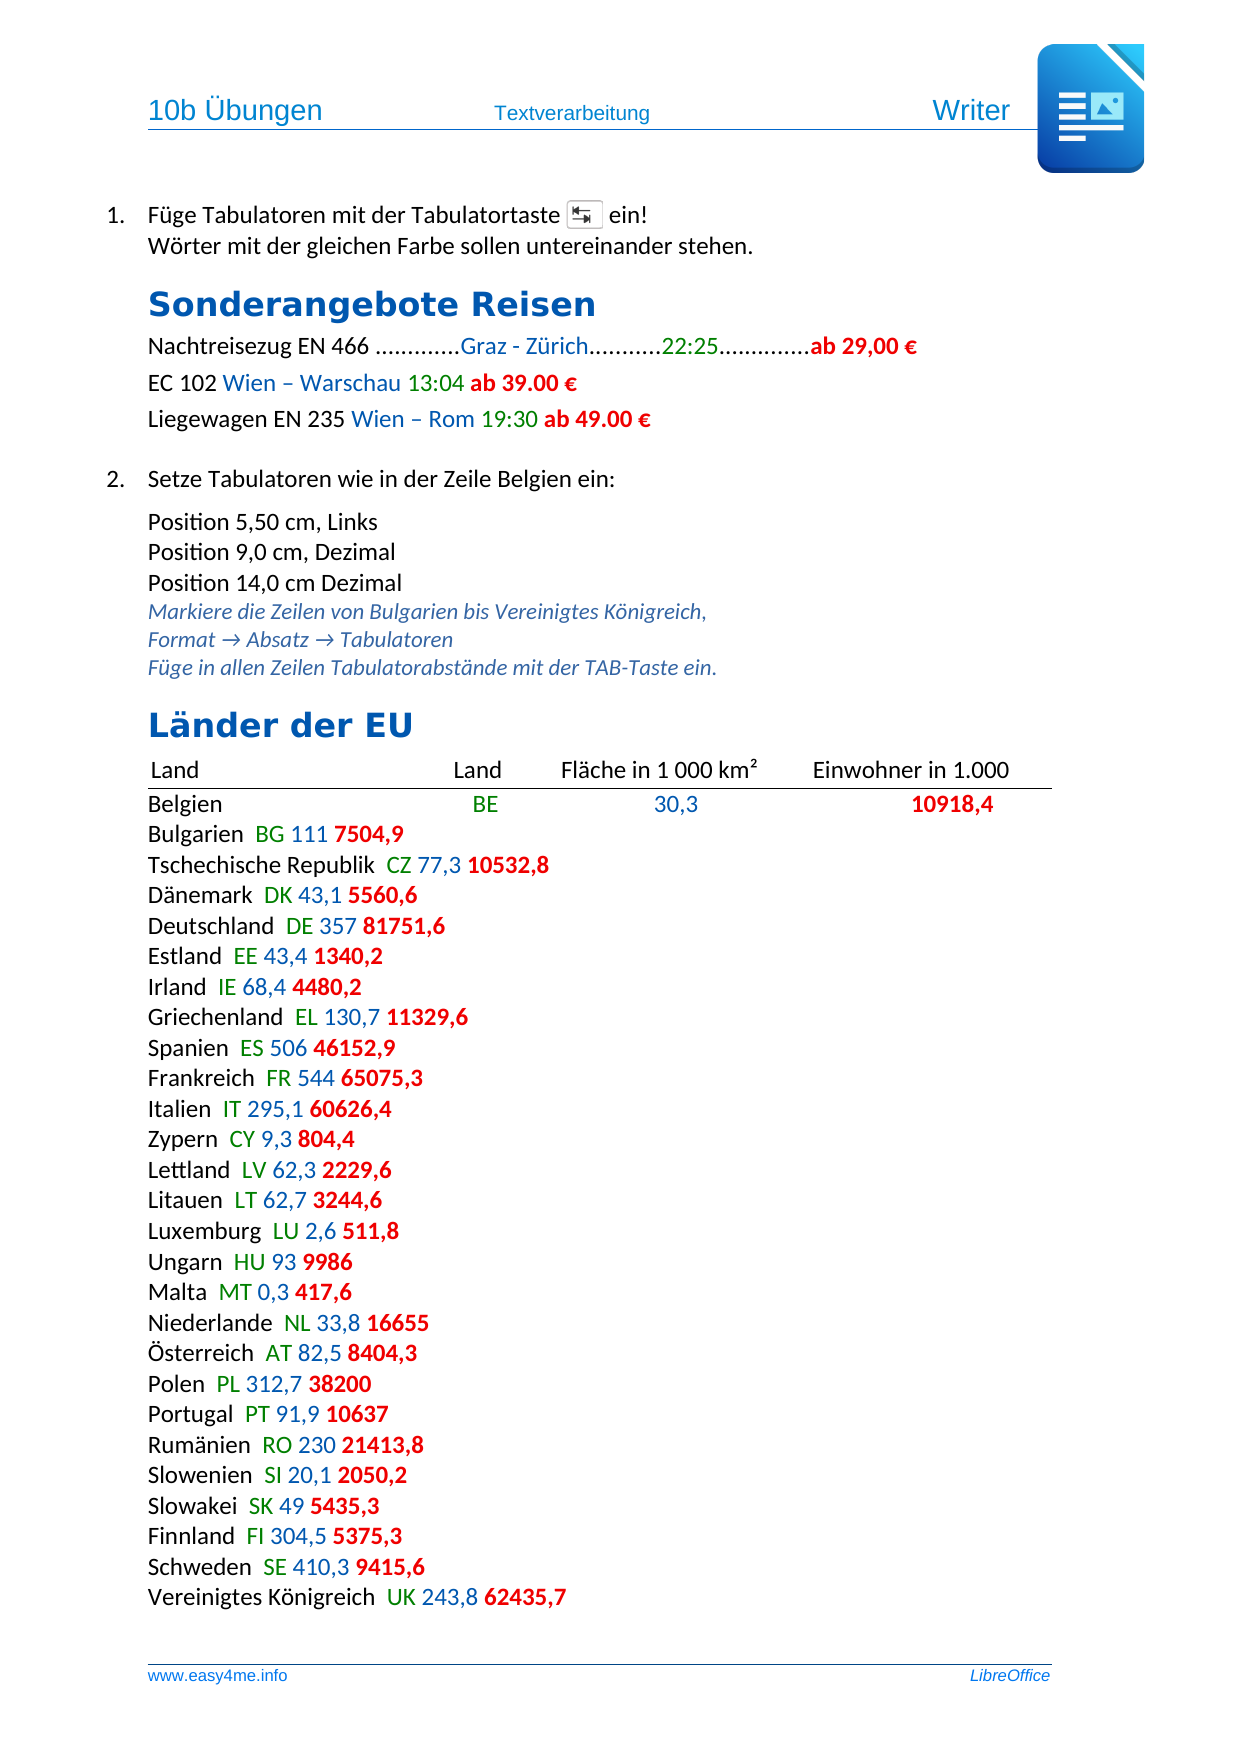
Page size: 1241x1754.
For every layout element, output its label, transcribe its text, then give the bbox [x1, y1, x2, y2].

text Bulgarien BG 111 7504,9 [148, 818, 1052, 849]
text Schweden SE 410,3 9415,6 [148, 1551, 1052, 1581]
text Niederlande NL 33,8 16655 [148, 1307, 1052, 1337]
text Rumänien RO 230 21413,8 [148, 1429, 1052, 1459]
text Estland EE 43,4 1340,2 [148, 941, 1052, 971]
text Deutschland DE 357 81751,6 [148, 910, 1052, 941]
text Ungarn HU 93 9986 [148, 1246, 1052, 1276]
text Malta MT 0,3 417,6 [148, 1276, 1052, 1307]
subtitle Füge Tabulatoren mit der Tabulatortaste ein! Wörter mit der gleichen Farbe sollen untereinander stehen. [106, 199, 1052, 260]
text EC 102 Wien – Warschau 13:04 ab 39.00 € [148, 367, 1052, 397]
text Slowakei SK 49 5435,3 [148, 1490, 1052, 1520]
text Dänemark DK 43,1 5560,6 [148, 879, 1052, 910]
text Land Land Fläche in 1 000 km² Einwohner in 1.000 [148, 751, 1052, 788]
text Portugal PT 91,9 10637 [148, 1398, 1052, 1429]
text Finnland FI 304,5 5375,3 [148, 1520, 1052, 1551]
text Position 14,0 cm Dezimal [148, 567, 1052, 597]
text Vereinigtes Königreich UK 243,8 62435,7 [148, 1581, 1052, 1612]
text Position 9,0 cm, Dezimal [148, 536, 1052, 567]
text Polen PL 312,7 38200 [148, 1368, 1052, 1398]
text Liegewagen EN 235 Wien – Rom 19:30 ab 49.00 € [148, 403, 1052, 434]
picture [1037, 44, 1145, 173]
text Zypern CY 9,3 804,4 [148, 1124, 1052, 1154]
subtitle Sonderangebote Reisen [148, 285, 1052, 324]
text Belgien BE 30,3 10918,4 [148, 789, 1052, 818]
text Tschechische Republik CZ 77,3 10532,8 [148, 849, 1052, 879]
text Lettland LV 62,3 2229,6 [148, 1154, 1052, 1185]
text Irland IE 68,4 4480,2 [148, 971, 1052, 1002]
text Frankreich FR 544 65075,3 [148, 1063, 1052, 1093]
text Österreich AT 82,5 8404,3 [148, 1337, 1052, 1368]
text Luxemburg LU 2,6 511,8 [148, 1215, 1052, 1246]
text Nachtreisezug EN 466 Graz - Zürich 22:25 ab 29,00 € [148, 331, 1052, 361]
picture [566, 200, 603, 229]
text Slowenien SI 20,1 2050,2 [148, 1459, 1052, 1490]
text Griechenland EL 130,7 11329,6 [148, 1002, 1052, 1032]
subtitle Länder der EU [148, 706, 1052, 745]
text Litauen LT 62,7 3244,6 [148, 1185, 1052, 1215]
text Italien IT 295,1 60626,4 [148, 1093, 1052, 1124]
subtitle Setze Tabulatoren wie in der Zeile Belgien ein: [106, 463, 1052, 494]
text Spanien ES 506 46152,9 [148, 1032, 1052, 1063]
text Position 5,50 cm, Links [148, 506, 1052, 536]
text Markiere die Zeilen von Bulgarien bis Vereinigtes Königreich, Format → Absatz → Tabulatoren Füge in allen Zeilen Tabulatorabstände mit der TAB-Taste ein. [148, 597, 1052, 681]
